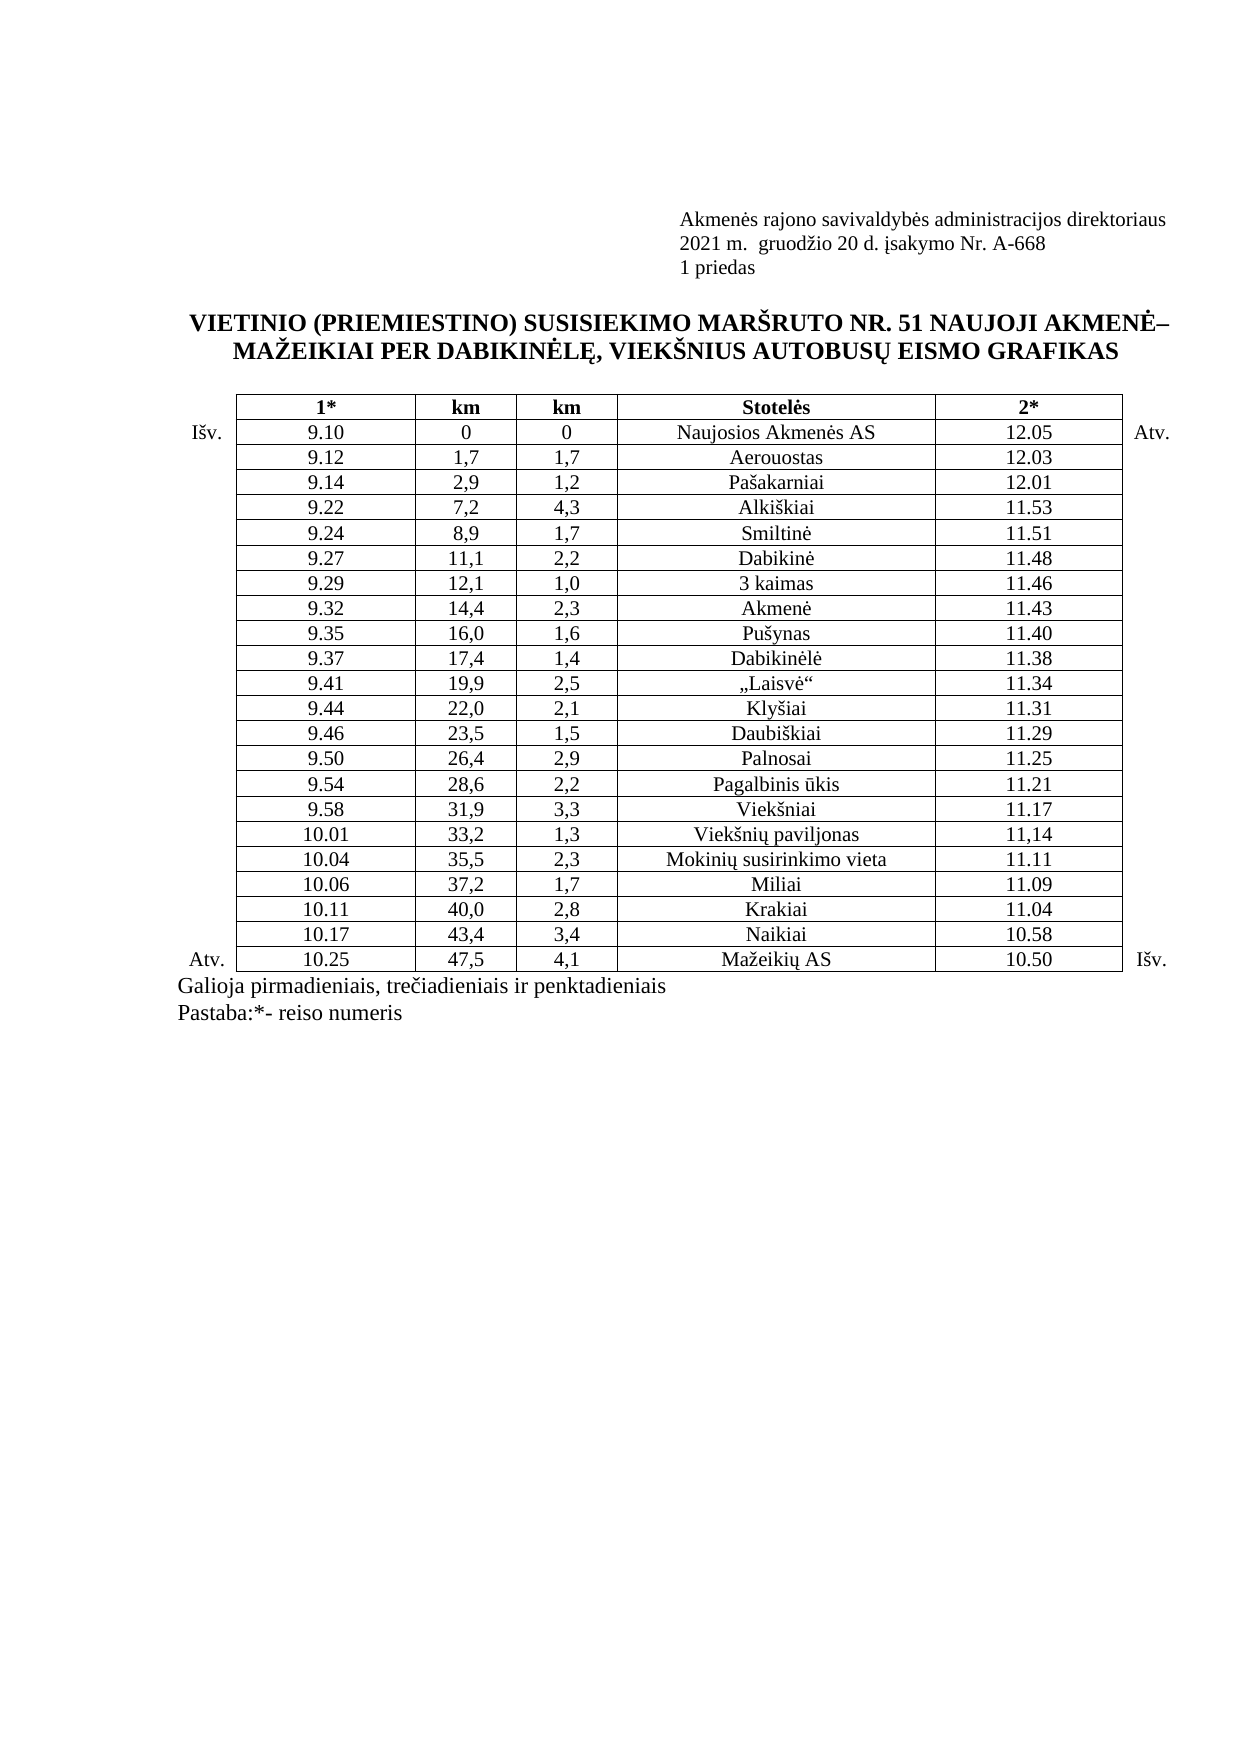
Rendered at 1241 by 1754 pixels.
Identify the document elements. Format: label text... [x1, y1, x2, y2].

table_cell 9.50 [237, 746, 415, 770]
table_cell [178, 596, 236, 620]
table_cell 17,4 [416, 646, 516, 670]
table_cell 12.05 [936, 420, 1122, 444]
table_cell 9.27 [237, 546, 415, 569]
table_header km [416, 395, 516, 419]
table_cell Daubiškiai [618, 721, 935, 745]
table_cell [1123, 821, 1181, 846]
table_cell Viekšnių paviljonas [618, 822, 935, 846]
text Akmenės rajono savivaldybės administracijos direktoriaus [679, 207, 1181, 231]
table_header 2* [936, 395, 1122, 419]
table_cell 2,5 [517, 671, 617, 695]
table_cell Viekšniai [618, 797, 935, 821]
table_cell [178, 847, 236, 871]
table_cell [178, 721, 236, 745]
table_cell 2,2 [517, 771, 617, 796]
table_cell [178, 571, 236, 595]
table_header Stotelės [618, 395, 935, 419]
table_cell 11.48 [936, 546, 1122, 569]
table_cell 10.06 [237, 872, 415, 896]
table_cell Pušynas [618, 621, 935, 645]
table_cell 2,3 [517, 847, 617, 871]
table_cell [1123, 519, 1181, 544]
table_cell 11.46 [936, 571, 1122, 595]
table_cell [178, 671, 236, 695]
table_cell [178, 797, 236, 821]
table_cell 4,1 [517, 947, 617, 971]
table_cell [178, 822, 236, 846]
table_cell 9.46 [237, 721, 415, 745]
table_cell 33,2 [416, 822, 516, 846]
table_cell 14,4 [416, 596, 516, 620]
table_cell 16,0 [416, 621, 516, 645]
table_header 1* [237, 395, 415, 419]
table_cell 11,14 [936, 822, 1122, 846]
table_cell 11.38 [936, 646, 1122, 670]
table_cell Krakiai [618, 897, 935, 921]
table_cell 40,0 [416, 897, 516, 921]
table_cell 11.31 [936, 696, 1122, 720]
table_cell 19,9 [416, 671, 516, 695]
table_cell 10.50 [936, 947, 1122, 971]
table_cell Smiltinė [618, 520, 935, 544]
table_cell Aerouostas [618, 445, 935, 469]
table_cell 1,7 [416, 445, 516, 469]
table_cell 2,1 [517, 696, 617, 720]
table_cell Alkiškiai [618, 495, 935, 519]
table_cell 11.51 [936, 520, 1122, 544]
table_cell 11.21 [936, 771, 1122, 796]
table_cell 9.12 [237, 445, 415, 469]
table_cell Atv. [178, 947, 236, 971]
table_cell 9.22 [237, 495, 415, 519]
table_cell 1,7 [517, 445, 617, 469]
table_cell [1123, 745, 1181, 770]
table_cell 9.24 [237, 520, 415, 544]
table_cell 1,3 [517, 822, 617, 846]
table_cell 3 kaimas [618, 571, 935, 595]
table_cell [1123, 570, 1181, 595]
table_cell 11.11 [936, 847, 1122, 871]
table_cell 9.32 [237, 596, 415, 620]
table_cell [1123, 645, 1181, 670]
table_header [178, 395, 236, 419]
table_cell „Laisvė“ [618, 671, 935, 695]
table_cell 11.40 [936, 621, 1122, 645]
table_cell 1,0 [517, 571, 617, 595]
table_cell 9.58 [237, 797, 415, 821]
table_cell 3,3 [517, 797, 617, 821]
table_cell 10.04 [237, 847, 415, 871]
table_cell [178, 897, 236, 921]
table_cell Akmenė [618, 596, 935, 620]
table_header km [517, 395, 617, 419]
table_cell 35,5 [416, 847, 516, 871]
table_cell 31,9 [416, 797, 516, 821]
text 1 priedas [679, 255, 1181, 279]
table_cell 0 [517, 420, 617, 444]
table_cell 9.14 [237, 470, 415, 494]
table_cell Pagalbinis ūkis [618, 771, 935, 796]
table_cell [178, 546, 236, 569]
table_cell [1123, 846, 1181, 871]
table_cell 9.10 [237, 420, 415, 444]
table_cell [1123, 469, 1181, 494]
table_cell 8,9 [416, 520, 516, 544]
table_cell Mokinių susirinkimo vieta [618, 847, 935, 871]
table_cell 9.44 [237, 696, 415, 720]
table_cell 1,7 [517, 872, 617, 896]
table_cell 10.01 [237, 822, 415, 846]
table_cell 2,2 [517, 546, 617, 569]
table_cell [1123, 444, 1181, 469]
table_cell [178, 872, 236, 896]
table_cell [1123, 720, 1181, 745]
table_cell [178, 746, 236, 770]
table_cell 1,5 [517, 721, 617, 745]
table_cell 11.29 [936, 721, 1122, 745]
table_cell 1,4 [517, 646, 617, 670]
table_cell 23,5 [416, 721, 516, 745]
table_cell 12,1 [416, 571, 516, 595]
table_cell 2,8 [517, 897, 617, 921]
table_cell 9.41 [237, 671, 415, 695]
table_cell 11.04 [936, 897, 1122, 921]
table_cell 2,9 [416, 470, 516, 494]
table_cell [1123, 770, 1181, 796]
table_cell 11.25 [936, 746, 1122, 770]
table_cell 12.01 [936, 470, 1122, 494]
table_cell [178, 520, 236, 544]
table_cell [1123, 494, 1181, 519]
table_cell 11.09 [936, 872, 1122, 896]
table_cell 37,2 [416, 872, 516, 896]
table_cell [1123, 545, 1181, 569]
text VIETINIO (PRIEMIESTINO) SUSISIEKIMO MARŠRUTO NR. 51 NAUJOJI AKMENĖ–MAŽEIKIAI PER DABIKINĖLĘ, VIEKŠNIUS AUTOBUSŲ EISMO GRAFIKAS [177, 308, 1181, 365]
table_cell Dabikinė [618, 546, 935, 569]
table_cell [178, 922, 236, 946]
table_cell 10.17 [237, 922, 415, 946]
table_cell 10.11 [237, 897, 415, 921]
text 2021 m. gruodžio 20 d. įsakymo Nr. A-668 [679, 231, 1181, 255]
table_cell 0 [416, 420, 516, 444]
text Pastaba:*- reiso numeris [177, 999, 1181, 1025]
table_cell 9.29 [237, 571, 415, 595]
table_cell [178, 445, 236, 469]
table_cell 4,3 [517, 495, 617, 519]
table_cell 26,4 [416, 746, 516, 770]
table_cell Klyšiai [618, 696, 935, 720]
table_cell 22,0 [416, 696, 516, 720]
table_cell [1123, 620, 1181, 645]
table_cell Dabikinėlė [618, 646, 935, 670]
table_cell 1,2 [517, 470, 617, 494]
table_cell [178, 495, 236, 519]
table_cell 11.17 [936, 797, 1122, 821]
table_cell Naikiai [618, 922, 935, 946]
table_cell 3,4 [517, 922, 617, 946]
table_cell [1123, 595, 1181, 620]
table_cell Atv. [1123, 419, 1181, 444]
table_cell 47,5 [416, 947, 516, 971]
table_cell Pašakarniai [618, 470, 935, 494]
table_cell Išv. [1123, 946, 1181, 971]
table_cell 9.54 [237, 771, 415, 796]
table_header [1123, 394, 1181, 419]
table_cell [178, 470, 236, 494]
table_cell Palnosai [618, 746, 935, 770]
table_cell Išv. [178, 420, 236, 444]
table_cell 28,6 [416, 771, 516, 796]
table_cell 12.03 [936, 445, 1122, 469]
table_cell [178, 646, 236, 670]
table_cell [178, 621, 236, 645]
table_cell Naujosios Akmenės AS [618, 420, 935, 444]
table_cell 10.58 [936, 922, 1122, 946]
table_cell [1123, 871, 1181, 896]
table_cell 2,3 [517, 596, 617, 620]
table_cell Mažeikių AS [618, 947, 935, 971]
table_cell [1123, 695, 1181, 720]
table_cell 43,4 [416, 922, 516, 946]
table_cell 9.35 [237, 621, 415, 645]
table_cell [178, 696, 236, 720]
table_cell [1123, 921, 1181, 946]
table_cell [1123, 796, 1181, 821]
table_cell [1123, 896, 1181, 921]
table_cell [178, 771, 236, 796]
table_cell 1,7 [517, 520, 617, 544]
text Galioja pirmadieniais, trečiadieniais ir penktadieniais [177, 972, 1181, 999]
table_cell 10.25 [237, 947, 415, 971]
table_cell 11.43 [936, 596, 1122, 620]
table_cell 11.53 [936, 495, 1122, 519]
table_cell 7,2 [416, 495, 516, 519]
table_cell 9.37 [237, 646, 415, 670]
table_cell 2,9 [517, 746, 617, 770]
table_cell 11.34 [936, 671, 1122, 695]
table_cell 11,1 [416, 546, 516, 569]
table_cell Miliai [618, 872, 935, 896]
table_cell [1123, 670, 1181, 695]
table_cell 1,6 [517, 621, 617, 645]
